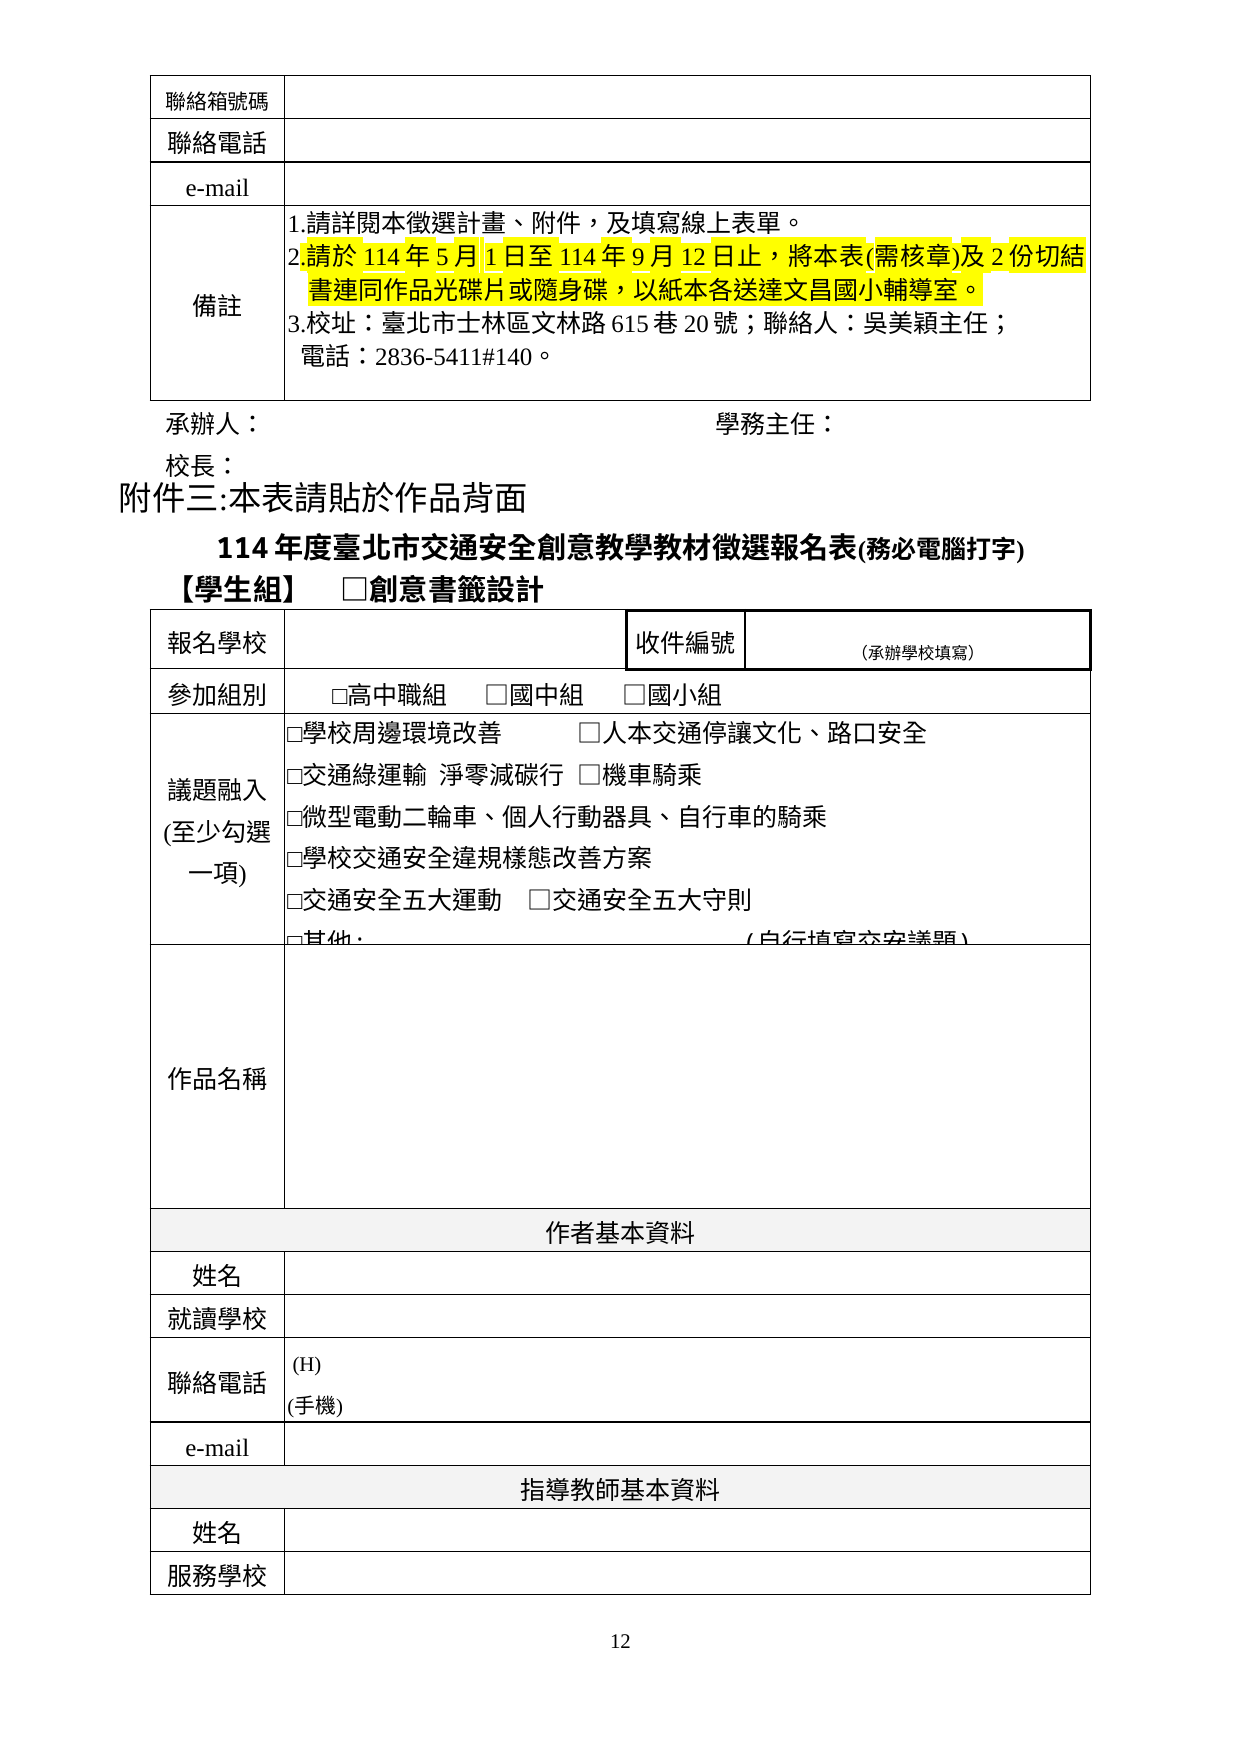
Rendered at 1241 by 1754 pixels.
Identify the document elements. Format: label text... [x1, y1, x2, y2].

text 承辦人： 學務主任： 校長： [165, 401, 1075, 484]
table_cell [285, 1295, 1090, 1337]
table_cell [285, 1252, 1090, 1294]
table_cell [285, 945, 1090, 1208]
text 114年度臺北市交通安全創意教學教材徵選報名表(務必電腦打字) [104, 465, 1075, 695]
text 【學生組】 □創意書籤設計 [592, 567, 1075, 609]
table_cell [285, 1423, 1090, 1464]
text 附件三:本表請貼於作品背面 [119, 472, 577, 520]
table_cell 服務學校 [151, 1552, 284, 1594]
table_cell 議題融入 (至少勾選一項) [151, 714, 284, 943]
table_cell [285, 76, 1090, 118]
table_header 收件編號 [628, 612, 744, 668]
table_cell [285, 119, 1090, 161]
table_cell e-mail [151, 163, 284, 205]
table_cell 姓名 [151, 1509, 284, 1551]
table_cell 作品名稱 [151, 945, 284, 1208]
table_header （承辦學校填寫） [746, 612, 1089, 668]
table_cell 就讀學校 [151, 1295, 284, 1337]
table_cell □高中職組 □國中組 □國小組 [285, 669, 1090, 713]
table_cell 指導教師基本資料 [151, 1466, 1090, 1508]
table_cell 聯絡箱號碼 [151, 76, 284, 118]
table_cell [285, 1509, 1090, 1551]
table_cell □學校周邊環境改善 □人本交通停讓文化、路口安全 □交通綠運輸 淨零減碳行 □機車騎乘 □微型電動二輪車、個人行動器具、自行車的騎乘 □學校交通安全違規樣態改善方案 □交通安全五大運動 □交通安全五大守則 □其他:_________________________(自行填寫交安議題) □其他:_________________________(自行填寫交安優良行為) [285, 714, 1090, 943]
table_cell 備註 [151, 206, 284, 399]
table_cell (H) (手機) [285, 1338, 1090, 1421]
table_cell 聯絡電話 [151, 1338, 284, 1421]
table_cell 姓名 [151, 1252, 284, 1294]
table_cell [285, 1552, 1090, 1594]
table_cell 聯絡電話 [151, 119, 284, 161]
table_cell 參加組別 [151, 695, 284, 713]
table_cell [285, 163, 1090, 205]
table_cell 1.請詳閱本徵選計畫、附件，及填寫線上表單。 2.請於114年5月1日至114年9月12日止，將本表(需核章)及2份切結書連同作品光碟片或隨身碟，以紙本各送達文昌國小輔導室。 3.校址：臺北市士林區文林路615巷20號；聯絡人：吳美穎主任； 電話：2836-5411#140。 [285, 206, 1090, 399]
table_cell 作者基本資料 [151, 1209, 1090, 1251]
table_cell e-mail [151, 1423, 284, 1464]
table_header [592, 610, 625, 668]
